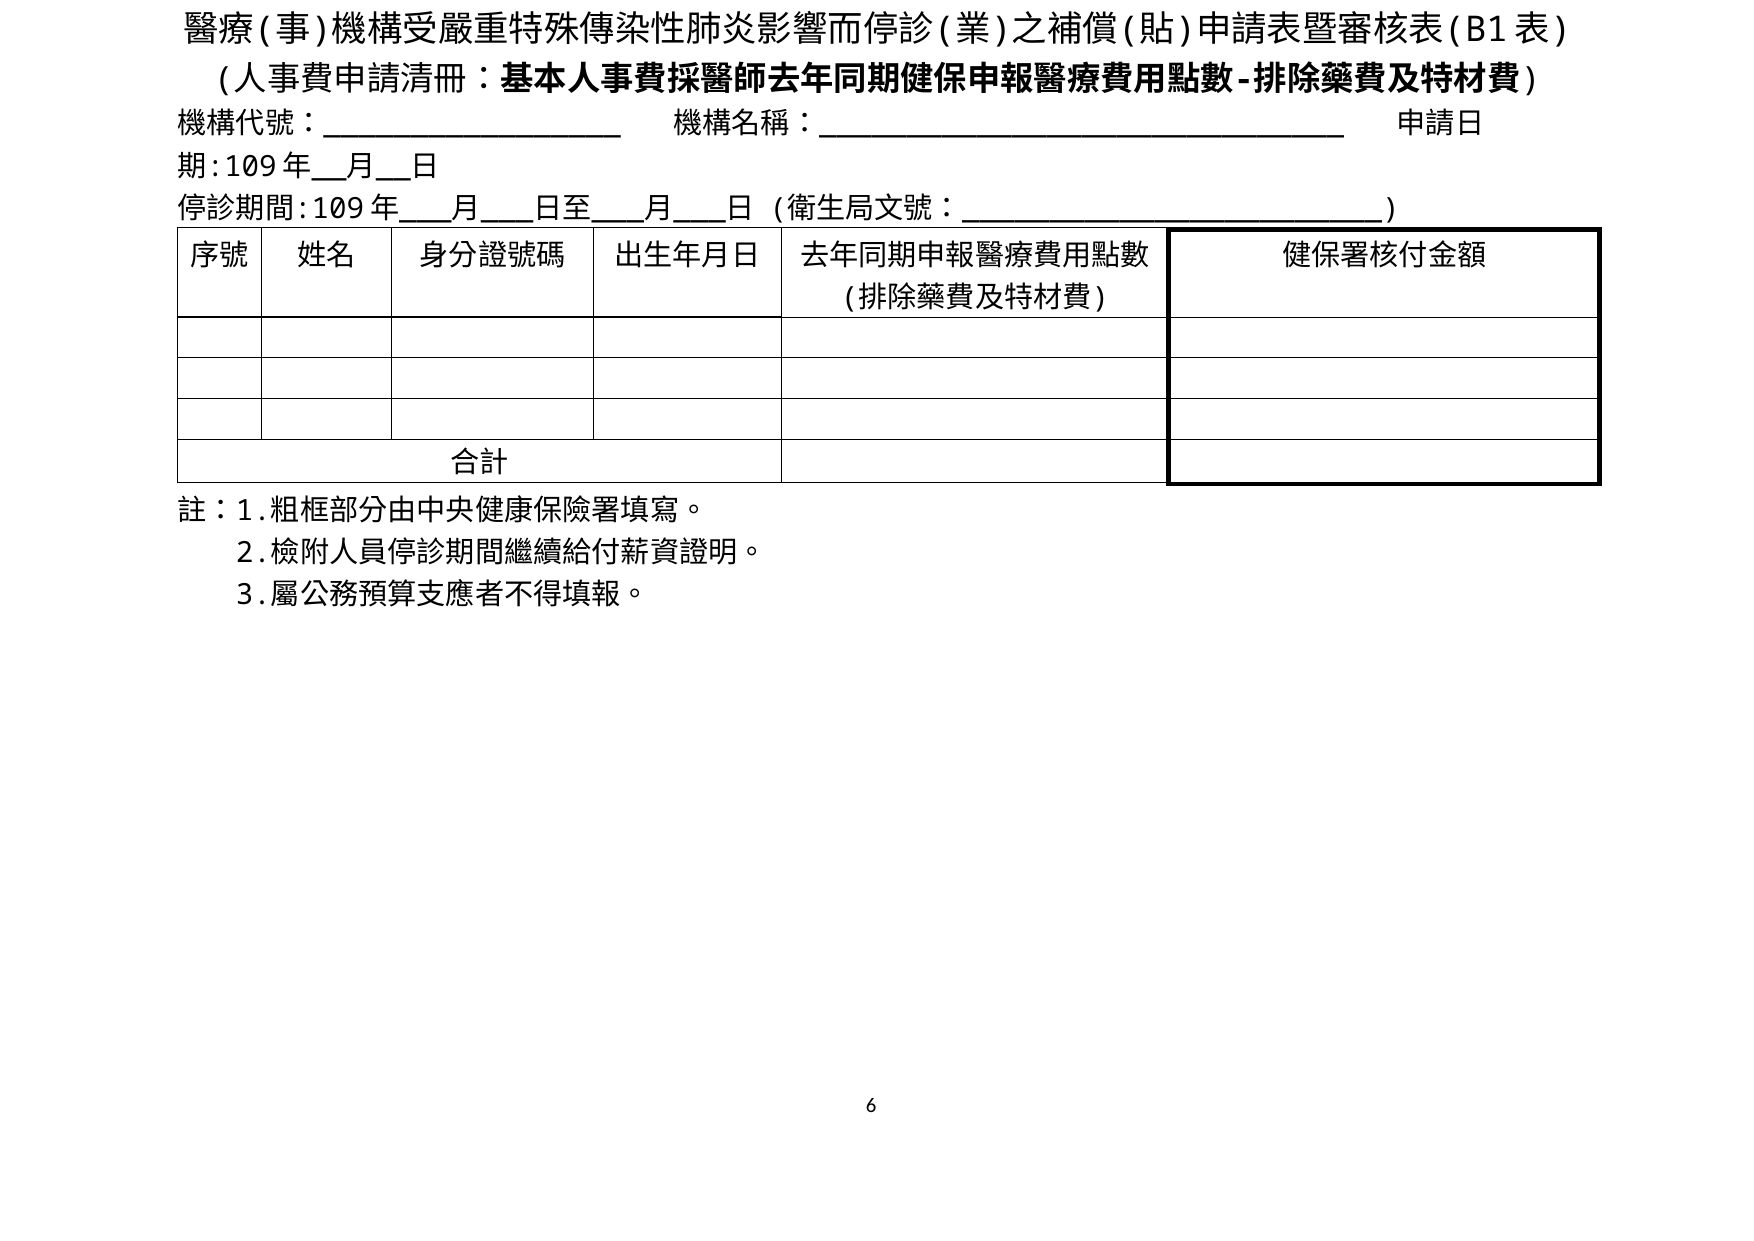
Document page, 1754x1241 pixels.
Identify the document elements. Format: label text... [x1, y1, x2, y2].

table_cell [262, 318, 391, 357]
table_cell [1171, 318, 1597, 357]
text (人事費申請清冊：基本人事費採醫師去年同期健保申報醫療費用點數-排除藥費及特材費) [177, 51, 1577, 100]
text 3.屬公務預算支應者不得填報。 [177, 571, 1577, 613]
text 註：1.粗框部分由中央健康保險署填寫。 [177, 486, 1577, 528]
table_header 健保署核付金額 [1171, 232, 1597, 316]
table_header 身分證號碼 [392, 228, 593, 316]
table_cell [782, 318, 1166, 357]
table_cell [392, 318, 593, 357]
table_cell [178, 399, 261, 438]
text 機構代號：_________________ 機構名稱：______________________________ 申請日期:109年__月__日 [177, 100, 1577, 184]
table_header 姓名 [262, 228, 391, 316]
table_cell [178, 318, 261, 357]
table_header 序號 [178, 228, 261, 316]
table_cell [178, 358, 261, 398]
text 2.檢附人員停診期間繼續給付薪資證明。 [177, 528, 1577, 571]
table_cell [392, 399, 593, 438]
table_cell [594, 399, 781, 438]
table_cell [782, 440, 1166, 481]
table_cell [782, 399, 1166, 438]
table_cell [1171, 399, 1597, 438]
table_cell [594, 318, 781, 357]
table_cell [392, 358, 593, 398]
table_cell [262, 399, 391, 438]
text 停診期間:109年___月___日至___月___日 (衛生局文號：________________________) [177, 184, 1577, 227]
table_header 去年同期申報醫療費用點數 (排除藥費及特材費) [782, 228, 1166, 316]
table_cell [1171, 440, 1597, 481]
text 醫療(事)機構受嚴重特殊傳染性肺炎影響而停診(業)之補償(貼)申請表暨審核表(B1表) [177, 0, 1577, 51]
table_cell 合計 [178, 440, 781, 481]
table_cell [782, 358, 1166, 398]
table_cell [262, 358, 391, 398]
table_cell [594, 358, 781, 398]
table_header 出生年月日 [594, 228, 781, 316]
table_cell [1171, 358, 1597, 398]
